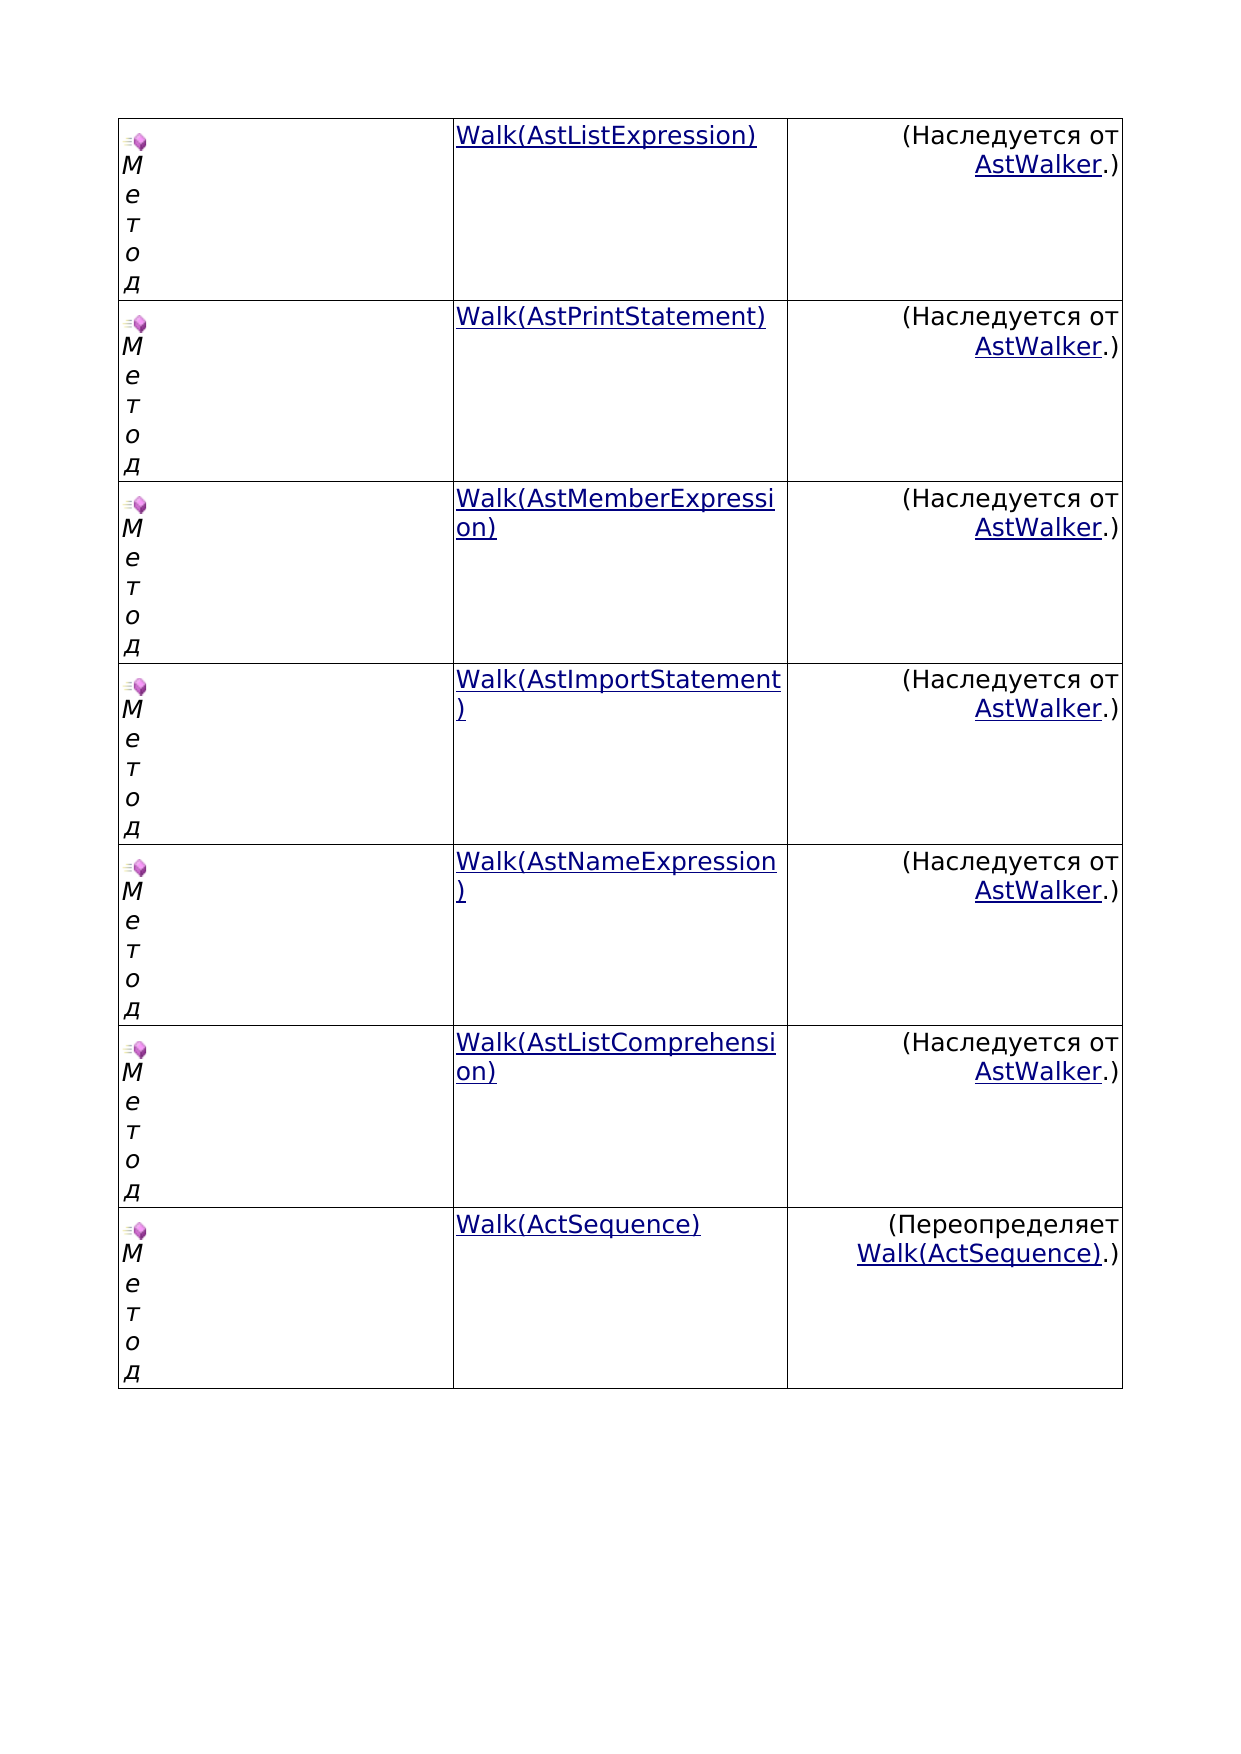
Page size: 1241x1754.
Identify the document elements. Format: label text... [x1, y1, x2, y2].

table_cell Walk(AstNameExpression) [454, 845, 787, 1025]
picture [121, 496, 147, 514]
picture [121, 1222, 147, 1240]
picture [121, 859, 147, 877]
table_cell (Наследуется от AstWalker.) [788, 482, 1122, 662]
table_cell (Наследуется от AstWalker.) [788, 664, 1122, 844]
table_cell [119, 1208, 453, 1388]
table_cell Walk(AstImportStatement) [454, 664, 787, 844]
table_cell [119, 845, 453, 1025]
table_cell (Наследуется от AstWalker.) [788, 1026, 1122, 1207]
table_cell [119, 1026, 453, 1207]
table_cell [119, 301, 453, 481]
table_cell (Наследуется от AstWalker.) [788, 845, 1122, 1025]
table_cell (Наследуется от AstWalker.) [788, 301, 1122, 481]
picture [121, 1041, 147, 1059]
table_cell [119, 119, 453, 299]
picture [121, 133, 147, 151]
picture [121, 678, 147, 696]
picture [121, 315, 147, 333]
table_cell (Наследуется от AstWalker.) [788, 119, 1122, 299]
table_cell Walk(ActSequence) [454, 1208, 787, 1388]
table_cell Walk(AstMemberExpression) [454, 482, 787, 662]
table_cell [119, 664, 453, 844]
table_cell Walk(AstListComprehension) [454, 1026, 787, 1207]
table_cell Walk(AstListExpression) [454, 119, 787, 299]
table_cell [119, 482, 453, 662]
table_cell Walk(AstPrintStatement) [454, 301, 787, 481]
table_cell (Переопределяет Walk(ActSequence).) [788, 1208, 1122, 1388]
